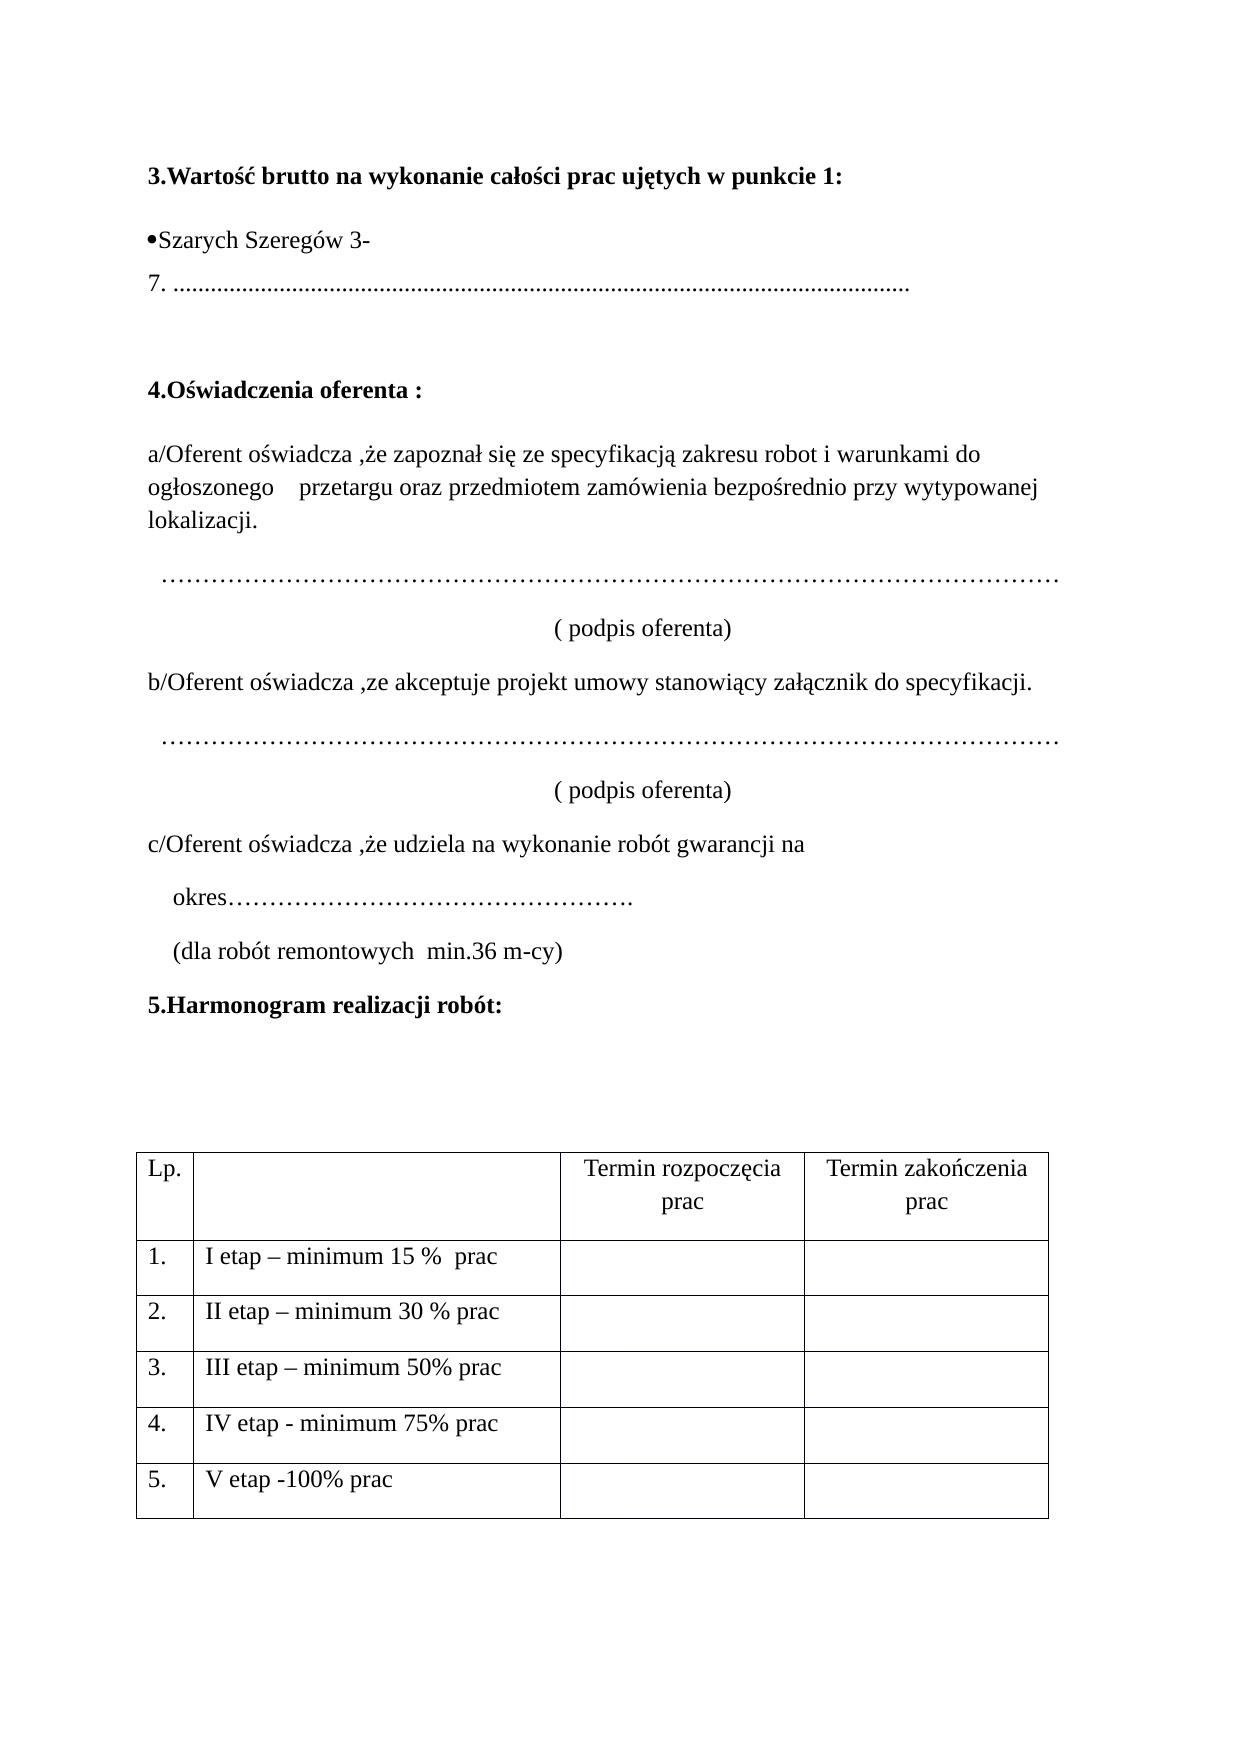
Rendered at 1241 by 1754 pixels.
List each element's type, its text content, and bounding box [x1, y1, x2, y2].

table_cell IV etap - minimum 75% prac [194, 1408, 560, 1463]
text 3.Wartość brutto na wykonanie całości prac ujętych w punkcie 1: [148, 161, 1093, 190]
text okres…………………………………………. [148, 882, 1093, 911]
table_cell [805, 1352, 1048, 1407]
text 4.Oświadczenia oferenta : [148, 376, 1093, 404]
table_cell [615, 1296, 804, 1351]
text c/Oferent oświadcza ,że udziela na wykonanie robót gwarancji na [148, 829, 1093, 857]
text ( podpis oferenta) [148, 613, 1093, 642]
table_cell 4. [137, 1408, 193, 1463]
table_cell [805, 1464, 1048, 1518]
text a/Oferent oświadcza ,że zapoznał się ze specyfikacją zakresu robot i warunkami do ogłoszonego przetargu oraz przedmiotem zamówienia bezpośrednio przy wytypowanej lokalizacji. [148, 439, 1093, 534]
table_header Termin rozpoczęcia prac [561, 1153, 804, 1240]
text ……………………………………………………………………………………………… [148, 721, 1093, 750]
table_cell II etap – minimum 30 % prac [194, 1296, 560, 1351]
table_cell [805, 1241, 1048, 1295]
table_cell III etap – minimum 50% prac [194, 1352, 560, 1407]
table_cell [561, 1352, 615, 1407]
text ……………………………………………………………………………………………… [148, 559, 1093, 588]
table_cell I etap – minimum 15 % prac [194, 1241, 560, 1295]
table_cell V etap -100% prac [194, 1464, 560, 1518]
text 5.Harmonogram realizacji robót: [148, 990, 1093, 1019]
table_cell 1. [137, 1241, 193, 1295]
table_header [194, 1153, 560, 1240]
table_cell [805, 1408, 1048, 1463]
table_cell [805, 1296, 1048, 1351]
table_cell [561, 1241, 615, 1295]
text (dla robót remontowych min.36 m-cy) [148, 936, 1093, 965]
text b/Oferent oświadcza ,ze akceptuje projekt umowy stanowiący załącznik do specyfikacji. [148, 667, 1093, 696]
list Szarych Szeregów 3-7. ...................................................................................................................... [148, 225, 1093, 297]
table_cell 2. [137, 1296, 193, 1351]
table_cell [615, 1352, 804, 1407]
table_cell [561, 1464, 615, 1518]
table_cell 5. [137, 1464, 193, 1518]
table_cell [615, 1408, 804, 1463]
table_cell [615, 1464, 804, 1518]
table_cell [615, 1241, 804, 1295]
table_header Termin zakończenia prac [805, 1153, 1048, 1240]
table_cell [561, 1408, 615, 1463]
table_cell [561, 1296, 615, 1351]
text ( podpis oferenta) [148, 775, 1093, 803]
table_cell 3. [137, 1352, 193, 1407]
table_header Lp. [137, 1153, 193, 1240]
